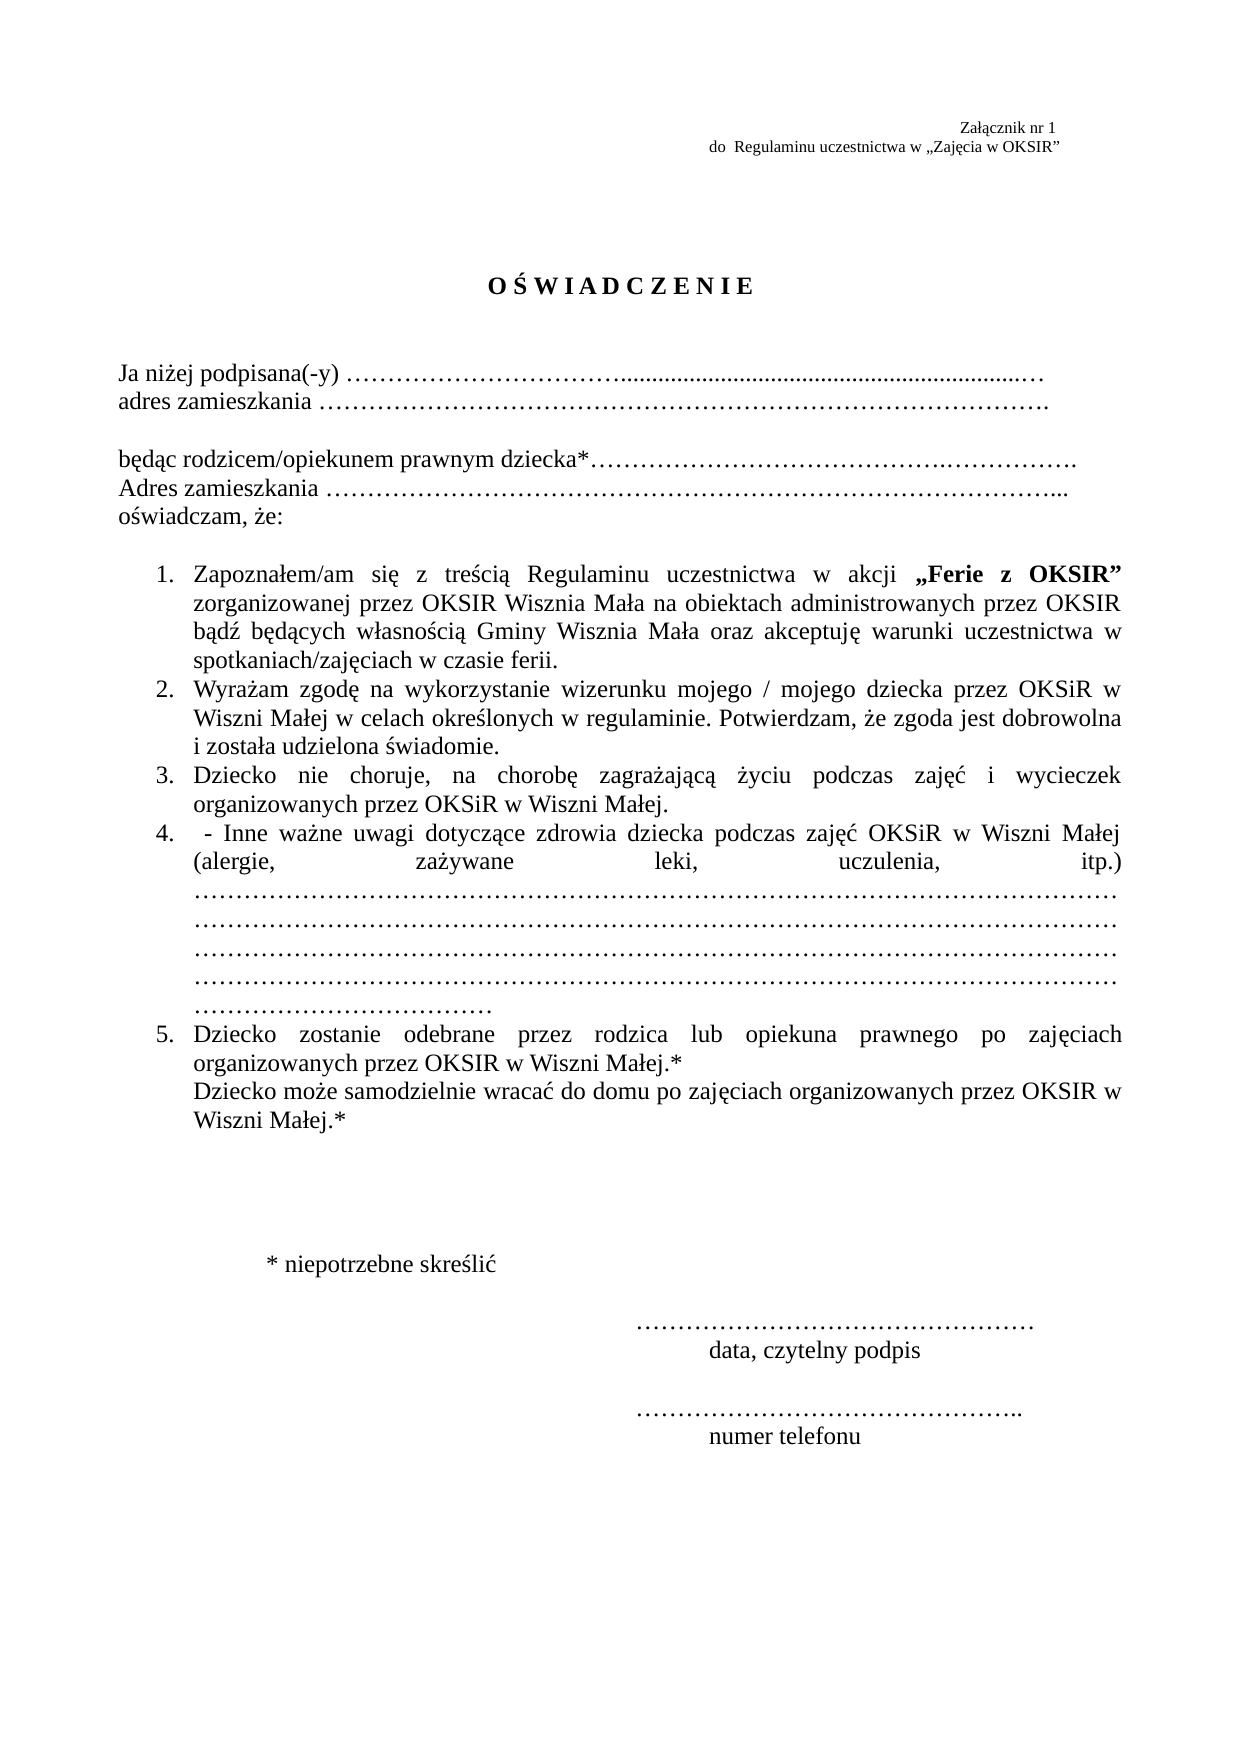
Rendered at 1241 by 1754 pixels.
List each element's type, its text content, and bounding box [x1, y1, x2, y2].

list Zapoznałem/am się z treścią Regulaminu uczestnictwa w akcji „Ferie z OKSIR” zorganizowanej przez OKSIR Wisznia Mała na obiektach administrowanych przez OKSIR bądź będących własnością Gminy Wisznia Mała oraz akceptuję warunki uczestnictwa w spotkaniach/zajęciach w czasie ferii. [156, 559, 1122, 674]
text data, czytelny podpis [118, 1335, 1122, 1364]
text * niepotrzebne skreślić ………………………………………… [118, 1249, 1122, 1335]
text ……………………………………….. [118, 1393, 1122, 1421]
text będąc rodzicem/opiekunem prawnym dziecka*…………………………………….……………. [118, 444, 1122, 473]
list - Inne ważne uwagi dotyczące zdrowia dziecka podczas zajęć OKSiR w Wiszni Małej (alergie, zażywane leki, uczulenia, itp.) ………………………………………………………………………………………………………………………………………………………………………………………………………………………………………………………………………………………………………………………………………………………………………………………………………………………………………… [156, 818, 1122, 1019]
list Dziecko może samodzielnie wracać do domu po zajęciach organizowanych przez OKSIR w Wiszni Małej.* [156, 1076, 1122, 1134]
list Dziecko nie choruje, na chorobę zagrażającą życiu podczas zajęć i wycieczek organizowanych przez OKSiR w Wiszni Małej. [156, 760, 1122, 818]
text Ja niżej podpisana(-y) ……………………………................................................................… [118, 358, 1122, 386]
text Załącznik nr 1 [118, 118, 1122, 137]
list Wyrażam zgodę na wykorzystanie wizerunku mojego / mojego dziecka przez OKSiR w Wiszni Małej w celach określonych w regulaminie. Potwierdzam, że zgoda jest dobrowolna i została udzielona świadomie. [156, 674, 1122, 760]
text do Regulaminu uczestnictwa w „Zajęcia w OKSIR” [118, 137, 1122, 156]
text numer telefonu [118, 1421, 1122, 1450]
list Dziecko zostanie odebrane przez rodzica lub opiekuna prawnego po zajęciach organizowanych przez OKSIR w Wiszni Małej.* [156, 1019, 1122, 1076]
text oświadczam, że: [118, 501, 1122, 530]
text O Ś W I A D C Z E N I E [118, 271, 1122, 300]
text Adres zamieszkania ……………………………………………………………………………... [118, 473, 1122, 501]
text adres zamieszkania ……………………………………………………………………………. [118, 386, 1122, 415]
